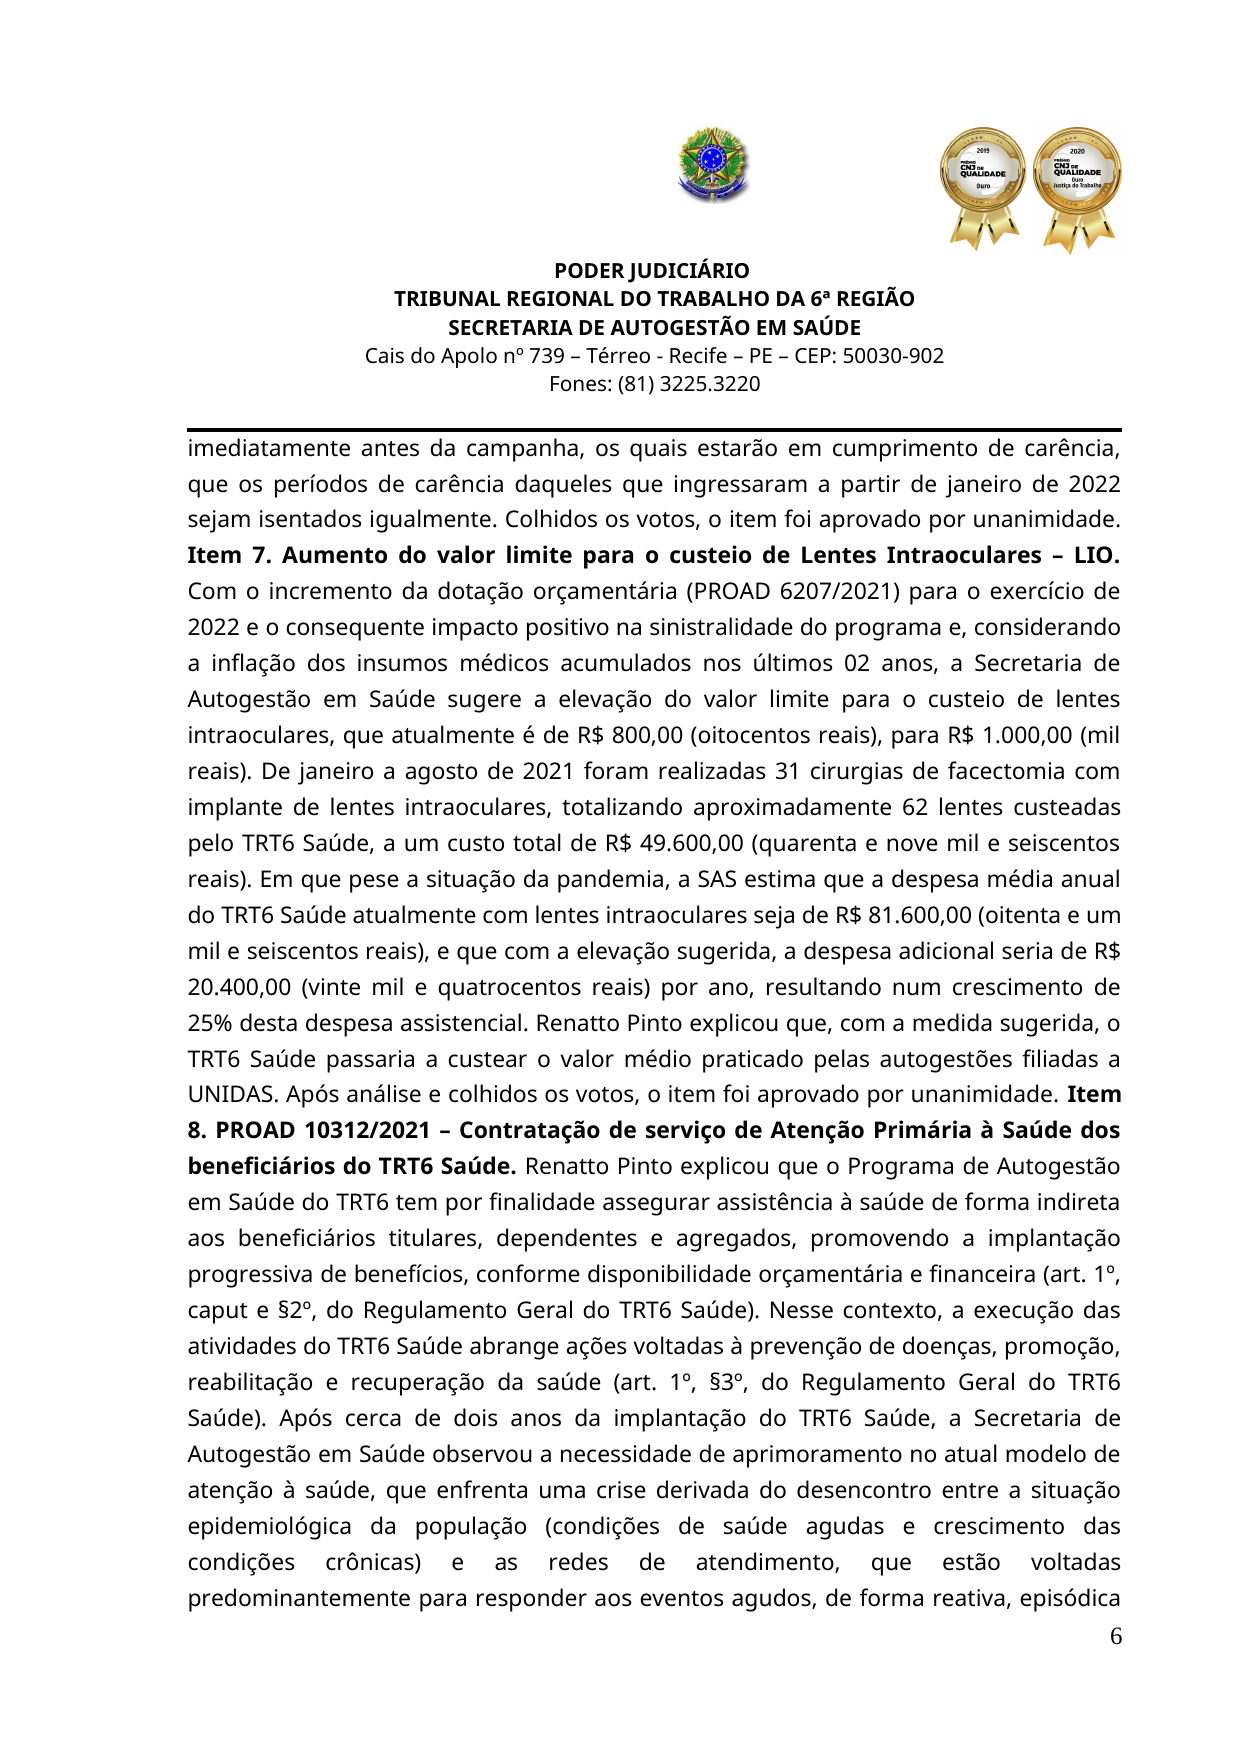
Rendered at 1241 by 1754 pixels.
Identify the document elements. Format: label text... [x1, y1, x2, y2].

picture [676, 126, 751, 204]
text imediatamente antes da campanha, os quais estarão em cumprimento de carência, que os períodos de carência daqueles que ingressaram a partir de janeiro de 2022 sejam isentados igualmente. Colhidos os votos, o item foi aprovado por unanimidade. Item 7. Aumento do valor limite para o custeio de Lentes Intraoculares – LIO. Com o incremento da dotação orçamentária (PROAD 6207/2021) para o exercício de 2022 e o consequente impacto positivo na sinistralidade do programa e, considerando a inflação dos insumos médicos acumulados nos últimos 02 anos, a Secretaria de Autogestão em Saúde sugere a elevação do valor limite para o custeio de lentes intraoculares, que atualmente é de R$ 800,00 (oitocentos reais), para R$ 1.000,00 (mil reais). De janeiro a agosto de 2021 foram realizadas 31 cirurgias de facectomia com implante de lentes intraoculares, totalizando aproximadamente 62 lentes custeadas pelo TRT6 Saúde, a um custo total de R$ 49.600,00 (quarenta e nove mil e seiscentos reais). Em que pese a situação da pandemia, a SAS estima que a despesa média anual do TRT6 Saúde atualmente com lentes intraoculares seja de R$ 81.600,00 (oitenta e um mil e seiscentos reais), e que com a elevação sugerida, a despesa adicional seria de R$ 20.400,00 (vinte mil e quatrocentos reais) por ano, resultando num crescimento de 25% desta despesa assistencial. Renatto Pinto explicou que, com a medida sugerida, o TRT6 Saúde passaria a custear o valor médio praticado pelas autogestões filiadas a UNIDAS. Após análise e colhidos os votos, o item foi aprovado por unanimidade. Item 8. PROAD 10312/2021 – Contratação de serviço de Atenção Primária à Saúde dos beneficiários do TRT6 Saúde. Renatto Pinto explicou que o Programa de Autogestão em Saúde do TRT6 tem por finalidade assegurar assistência à saúde de forma indireta aos beneficiários titulares, dependentes e agregados, promovendo a implantação progressiva de benefícios, conforme disponibilidade orçamentária e financeira (art. 1º, caput e §2º, do Regulamento Geral do TRT6 Saúde). Nesse contexto, a execução das atividades do TRT6 Saúde abrange ações voltadas à prevenção de doenças, promoção, reabilitação e recuperação da saúde (art. 1º, §3º, do Regulamento Geral do TRT6 Saúde). Após cerca de dois anos da implantação do TRT6 Saúde, a Secretaria de Autogestão em Saúde observou a necessidade de aprimoramento no atual modelo de atenção à saúde, que enfrenta uma crise derivada do desencontro entre a situação epidemiológica da população (condições de saúde agudas e crescimento das condições crônicas) e as redes de atendimento, que estão voltadas predominantemente para responder aos eventos agudos, de forma reativa, episódica [187, 432, 1122, 1613]
picture [939, 126, 1027, 252]
picture [1032, 126, 1123, 256]
